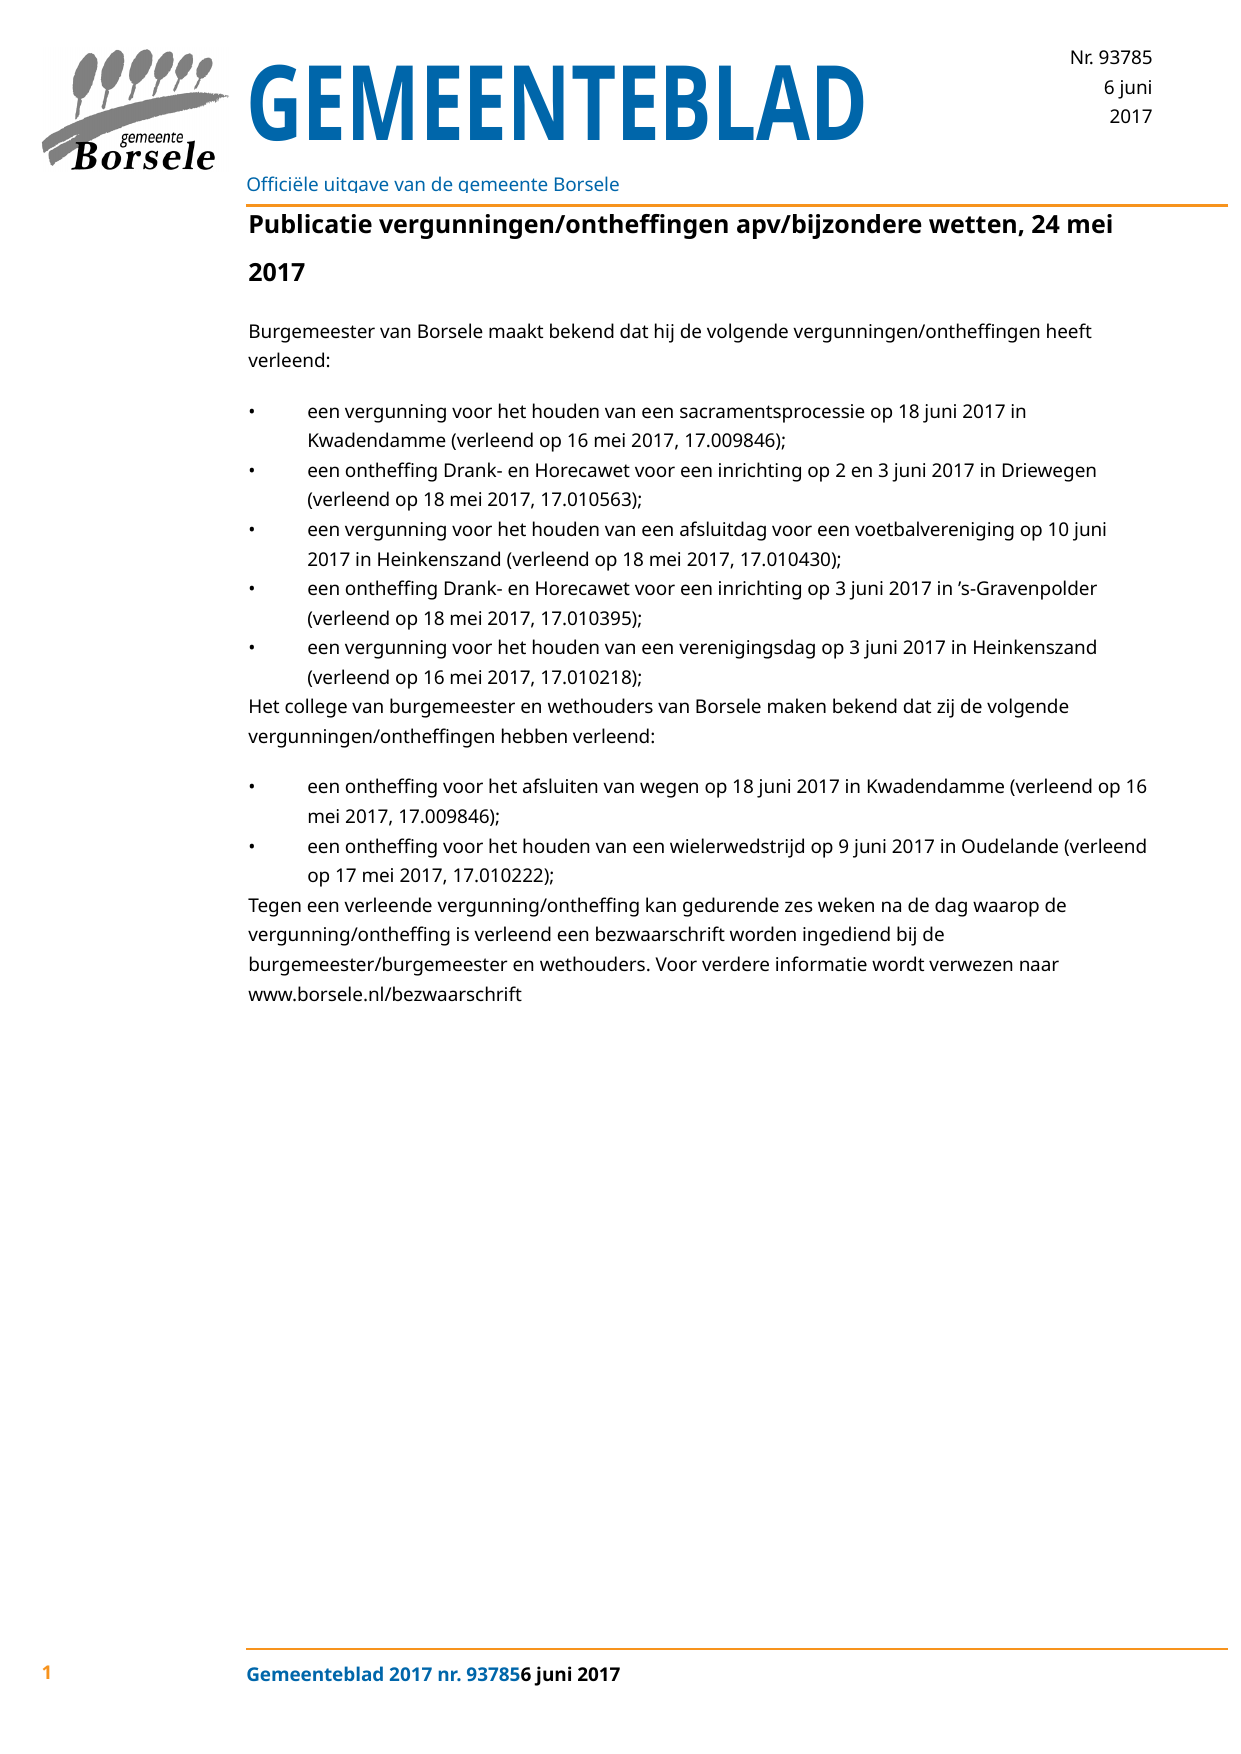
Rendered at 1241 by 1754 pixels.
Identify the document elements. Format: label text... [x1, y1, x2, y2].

list een ontheffing Drank- en Horecawet voor een inrichting op 2 en 3 juni 2017 in Driewegen (verleend op 18 mei 2017, 17.010563); [248, 457, 1152, 512]
text Burgemeester van Borsele maakt bekend dat hij de volgende vergunningen/ontheffingen heeft verleend: [248, 318, 1152, 373]
list een vergunning voor het houden van een afsluitdag voor een voetbalvereniging op 10 juni 2017 in Heinkenszand (verleend op 18 mei 2017, 17.010430); [248, 516, 1152, 572]
list een ontheffing voor het afsluiten van wegen op 18 juni 2017 in Kwadendamme (verleend op 16 mei 2017, 17.009846); [248, 774, 1152, 829]
list een vergunning voor het houden van een verenigingsdag op 3 juni 2017 in Heinkenszand (verleend op 16 mei 2017, 17.010218); [248, 634, 1152, 690]
text Het college van burgemeester en wethouders van Borsele maken bekend dat zij de volgende vergunningen/ontheffingen hebben verleend: [248, 694, 1152, 749]
picture [41, 47, 231, 172]
list een ontheffing Drank- en Horecawet voor een inrichting op 3 juni 2017 in ’s-Gravenpolder (verleend op 18 mei 2017, 17.010395); [248, 575, 1152, 631]
text Publicatie vergunningen/ontheffingen apv/bijzondere wetten, 24 mei 2017 [248, 207, 1152, 288]
text Tegen een verleende vergunning/ontheffing kan gedurende zes weken na de dag waarop de vergunning/ontheffing is verleend een bezwaarschrift worden ingediend bij de burgemeester/burgemeester en wethouders. Voor verdere informatie wordt verwezen naar www.borsele.nl/bezwaarschrift [248, 892, 1152, 1007]
list een vergunning voor het houden van een sacramentsprocessie op 18 juni 2017 in Kwadendamme (verleend op 16 mei 2017, 17.009846); [248, 398, 1152, 453]
list een ontheffing voor het houden van een wielerwedstrijd op 9 juni 2017 in Oudelande (verleend op 17 mei 2017, 17.010222); [248, 833, 1152, 888]
